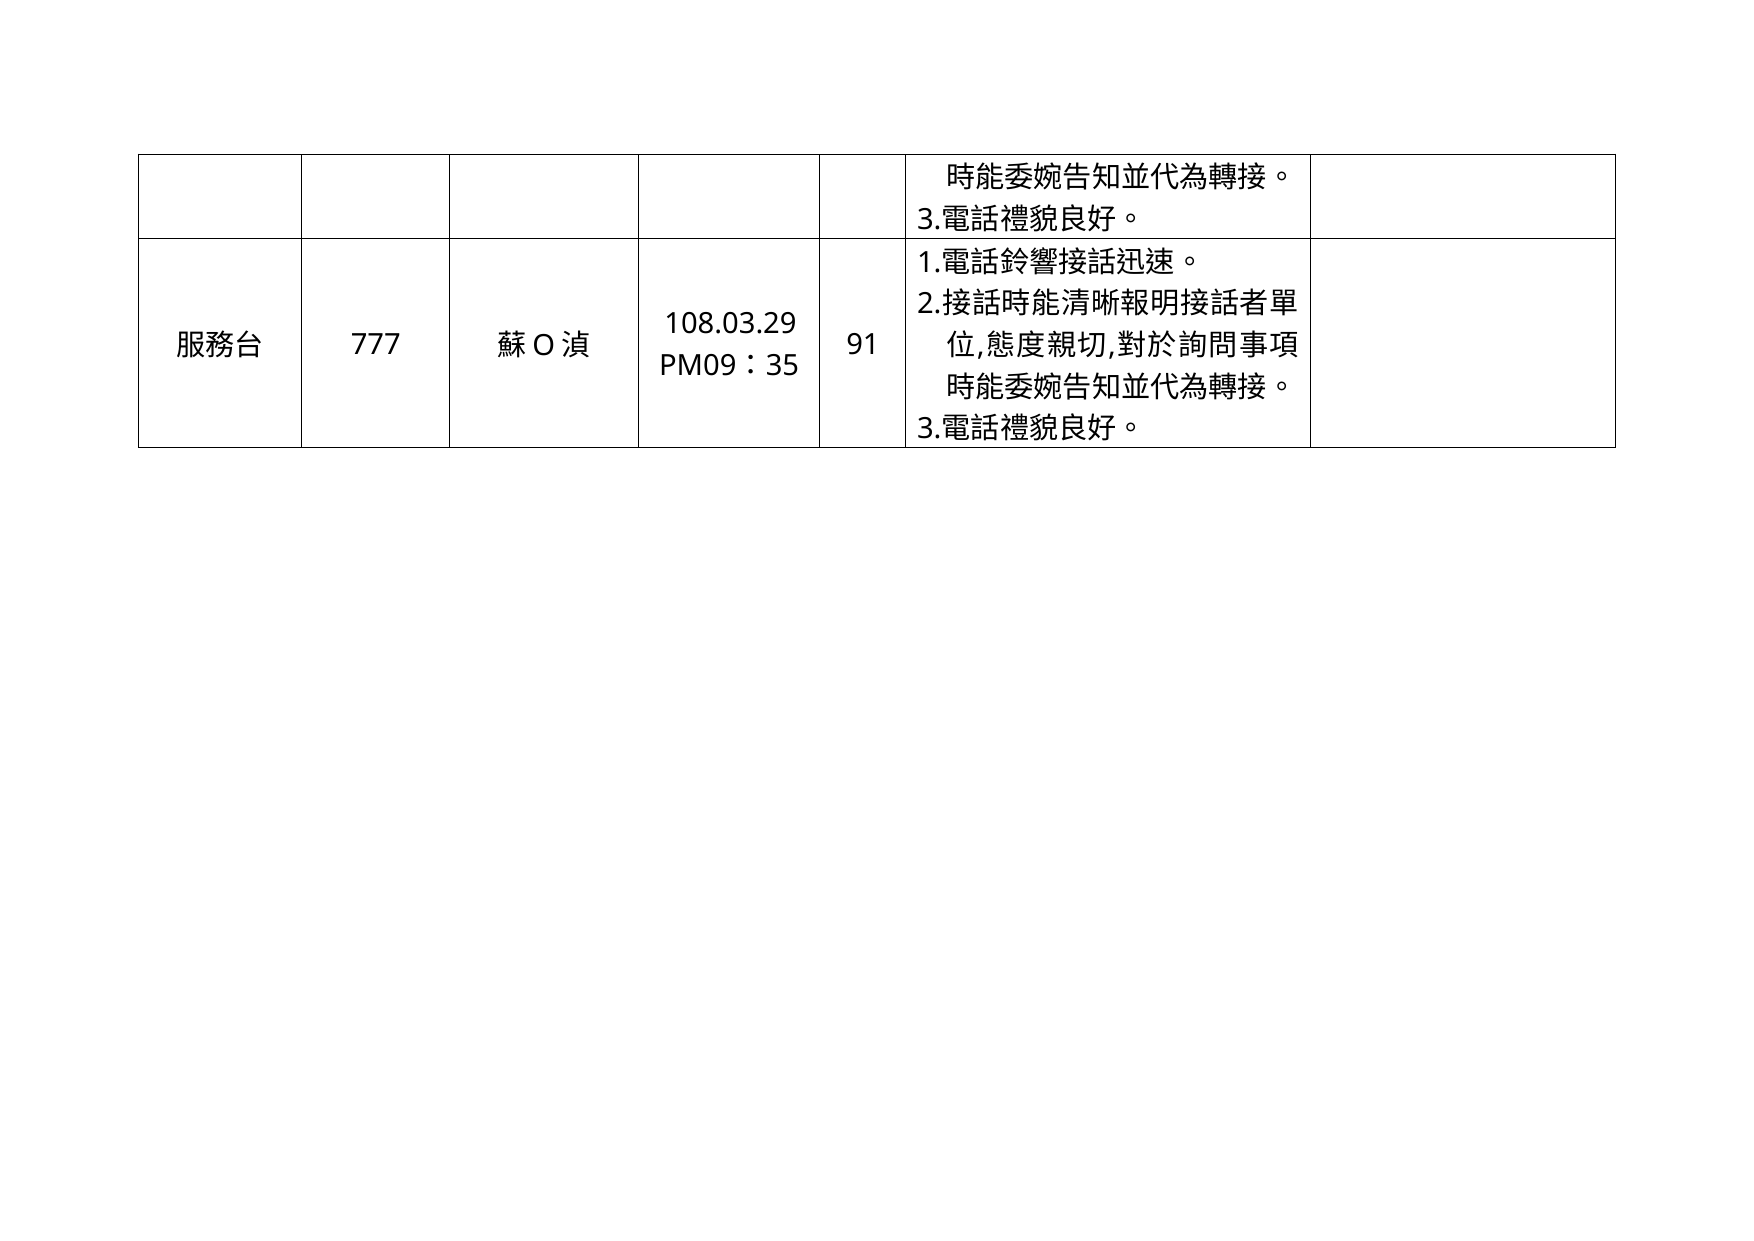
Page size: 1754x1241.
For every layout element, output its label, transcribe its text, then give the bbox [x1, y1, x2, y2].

table_cell 91 [820, 239, 905, 447]
table_cell [139, 155, 301, 238]
table_cell [450, 155, 638, 238]
table_cell [1311, 155, 1615, 238]
table_cell 108.03.29 PM09：35 [639, 239, 819, 447]
table_cell 1.電話鈴響接話迅速。 2.接話時能清晰報明接話者單位,態度親切,對於詢問事項時能委婉告知並代為轉接。 3.電話禮貌良好。 [906, 239, 1310, 447]
table_cell 蘇O湞 [450, 239, 638, 447]
table_cell 時能委婉告知並代為轉接。 3.電話禮貌良好。 [906, 155, 1310, 238]
table_cell [1311, 239, 1615, 447]
table_cell [639, 155, 819, 238]
table_cell [820, 155, 905, 238]
table_cell 服務台 [139, 239, 301, 447]
table_cell [302, 155, 449, 238]
table_cell 777 [302, 239, 449, 447]
